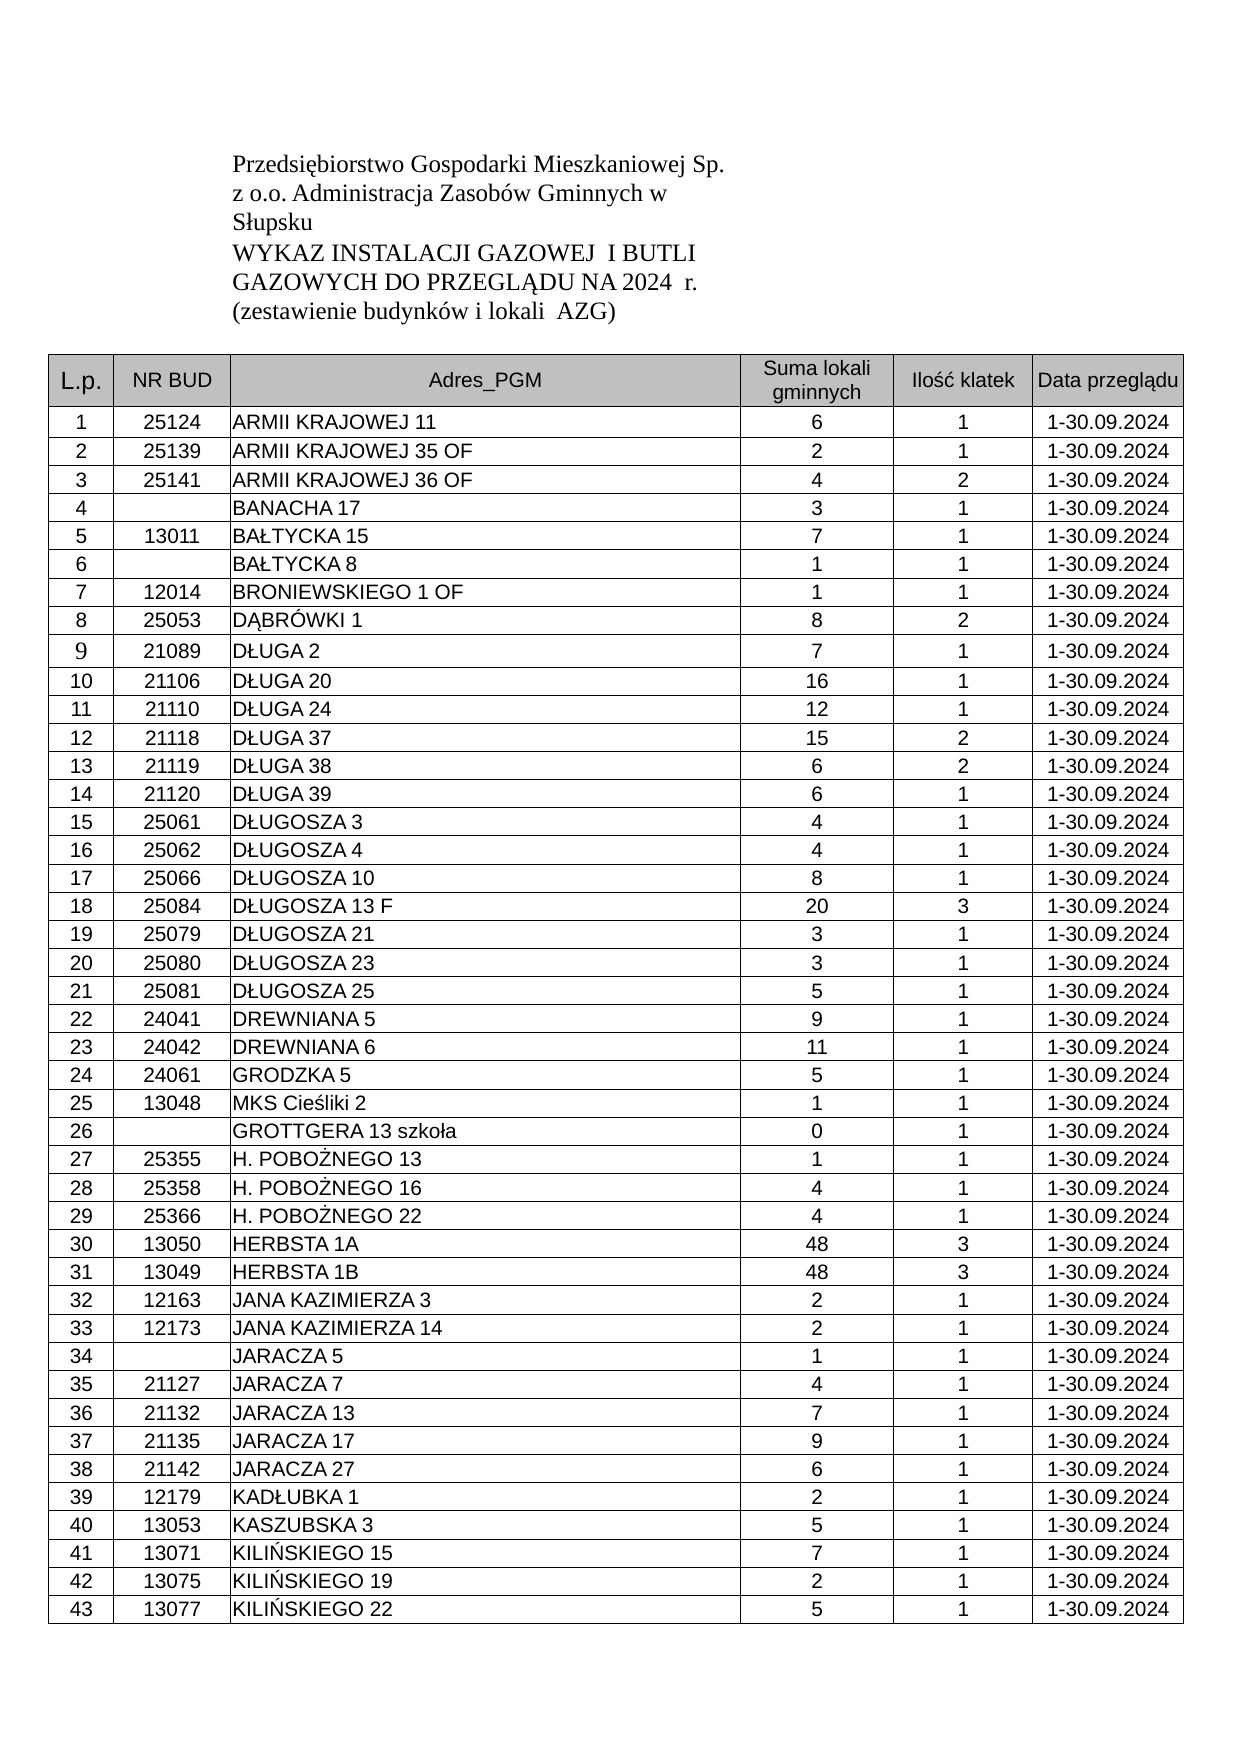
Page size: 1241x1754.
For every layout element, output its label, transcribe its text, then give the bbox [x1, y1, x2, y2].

table_cell DŁUGOSZA 21 [231, 921, 740, 948]
table_cell 4 [741, 836, 893, 863]
table_cell 2 [894, 607, 1032, 634]
table_cell 1 [894, 1286, 1032, 1313]
table_cell 13053 [114, 1511, 230, 1538]
table_cell 1-30.09.2024 [1033, 1483, 1183, 1510]
table_header [894, 148, 1033, 237]
table_cell 1-30.09.2024 [1033, 438, 1183, 465]
table_cell 5 [49, 522, 113, 549]
table_cell DĄBRÓWKI 1 [231, 607, 740, 634]
table_cell 9 [49, 635, 113, 667]
table_cell 15 [49, 808, 113, 835]
table_cell 1-30.09.2024 [1033, 635, 1183, 667]
table_cell 21089 [114, 635, 230, 667]
table_cell 7 [741, 1540, 893, 1567]
table_cell 1-30.09.2024 [1033, 865, 1183, 892]
table_cell 21106 [114, 668, 230, 695]
table_cell 7 [741, 635, 893, 667]
table_cell 1 [894, 635, 1032, 667]
table_cell 1 [894, 407, 1032, 437]
table_cell 1-30.09.2024 [1033, 1371, 1183, 1398]
table_cell 1-30.09.2024 [1033, 752, 1183, 779]
table_cell 9 [741, 1005, 893, 1032]
table_cell DŁUGA 38 [231, 752, 740, 779]
table_cell 1 [894, 1399, 1032, 1426]
table_cell BRONIEWSKIEGO 1 OF [231, 579, 740, 606]
table_cell 1 [894, 494, 1032, 521]
table_cell 1-30.09.2024 [1033, 407, 1183, 437]
table_cell 1-30.09.2024 [1033, 668, 1183, 695]
table_cell 1-30.09.2024 [1033, 466, 1183, 493]
table_cell 31 [49, 1258, 113, 1285]
table_cell 27 [49, 1146, 113, 1173]
table_cell 16 [741, 668, 893, 695]
table_cell KILIŃSKIEGO 22 [231, 1596, 740, 1623]
table_cell 20 [49, 949, 113, 976]
table_cell 6 [49, 550, 113, 577]
table_cell 12 [49, 724, 113, 751]
table_cell 1 [894, 550, 1032, 577]
table_cell H. POBOŻNEGO 16 [231, 1174, 740, 1201]
table_cell 1-30.09.2024 [1033, 579, 1183, 606]
table_cell 25066 [114, 865, 230, 892]
table_cell 24041 [114, 1005, 230, 1032]
table_cell JANA KAZIMIERZA 3 [231, 1286, 740, 1313]
table_cell 4 [49, 494, 113, 521]
table_cell 1-30.09.2024 [1033, 1174, 1183, 1201]
table_cell DŁUGOSZA 4 [231, 836, 740, 863]
table_cell 1-30.09.2024 [1033, 893, 1183, 920]
table_cell 1 [741, 1090, 893, 1117]
table_cell BAŁTYCKA 8 [231, 550, 740, 577]
table_cell 12173 [114, 1315, 230, 1342]
table_cell 22 [49, 1005, 113, 1032]
table_cell 2 [894, 724, 1032, 751]
table_cell 5 [741, 1061, 893, 1088]
table_cell Suma lokali gminnych [741, 355, 893, 406]
table_cell 12014 [114, 579, 230, 606]
table_cell Adres_PGM [231, 355, 740, 406]
table_cell DŁUGA 39 [231, 780, 740, 807]
table_cell 25141 [114, 466, 230, 493]
table_cell 21 [49, 977, 113, 1004]
table_cell 1-30.09.2024 [1033, 977, 1183, 1004]
table_cell Ilość klatek [894, 355, 1032, 406]
table_cell JANA KAZIMIERZA 14 [231, 1315, 740, 1342]
table_cell 1 [741, 550, 893, 577]
table_cell 33 [49, 1315, 113, 1342]
table_cell 1-30.09.2024 [1033, 1061, 1183, 1088]
table_cell 8 [741, 607, 893, 634]
table_cell 41 [49, 1540, 113, 1567]
table_cell [114, 1118, 230, 1145]
table_cell 25355 [114, 1146, 230, 1173]
table_cell 1 [894, 668, 1032, 695]
table_cell 21127 [114, 1371, 230, 1398]
table_cell GROTTGERA 13 szkoła [231, 1118, 740, 1145]
table_cell HERBSTA 1A [231, 1230, 740, 1257]
table_cell [114, 550, 230, 577]
table_cell 20 [741, 893, 893, 920]
table_cell 1 [894, 1596, 1032, 1623]
table_cell 2 [894, 752, 1032, 779]
table_cell DŁUGOSZA 25 [231, 977, 740, 1004]
table_cell 1-30.09.2024 [1033, 1568, 1183, 1595]
table_cell 21142 [114, 1455, 230, 1482]
table_cell 1 [894, 977, 1032, 1004]
table_cell [114, 1343, 230, 1370]
table_cell DREWNIANA 5 [231, 1005, 740, 1032]
table_cell 2 [741, 1315, 893, 1342]
table_cell 4 [741, 808, 893, 835]
table_cell GRODZKA 5 [231, 1061, 740, 1088]
table_cell 24042 [114, 1033, 230, 1060]
table_cell DŁUGA 37 [231, 724, 740, 751]
table_cell DŁUGA 2 [231, 635, 740, 667]
table_cell 1-30.09.2024 [1033, 949, 1183, 976]
table_cell 25061 [114, 808, 230, 835]
table_cell 4 [741, 1174, 893, 1201]
table_cell 1 [894, 1033, 1032, 1060]
table_cell 3 [894, 1230, 1032, 1257]
table_cell 35 [49, 1371, 113, 1398]
table_cell [1033, 237, 1183, 326]
table_cell 1-30.09.2024 [1033, 1090, 1183, 1117]
table_cell [231, 326, 740, 353]
table_cell 13 [49, 752, 113, 779]
table_cell 5 [741, 1511, 893, 1538]
table_cell 25084 [114, 893, 230, 920]
table_cell 21135 [114, 1427, 230, 1454]
table_cell [1033, 326, 1183, 353]
table_cell 28 [49, 1174, 113, 1201]
table_cell 1-30.09.2024 [1033, 724, 1183, 751]
table_cell [894, 326, 1033, 353]
table_cell 1-30.09.2024 [1033, 522, 1183, 549]
table_cell 1 [894, 1315, 1032, 1342]
table_cell 7 [741, 522, 893, 549]
table_cell 12163 [114, 1286, 230, 1313]
table_cell KILIŃSKIEGO 15 [231, 1540, 740, 1567]
table_cell BAŁTYCKA 15 [231, 522, 740, 549]
table_cell 8 [741, 865, 893, 892]
table_cell 6 [741, 780, 893, 807]
table_cell 6 [741, 407, 893, 437]
table_cell 1-30.09.2024 [1033, 921, 1183, 948]
table_cell 1-30.09.2024 [1033, 1399, 1183, 1426]
table_cell 1-30.09.2024 [1033, 1202, 1183, 1229]
table_cell 13077 [114, 1596, 230, 1623]
table_cell 1-30.09.2024 [1033, 836, 1183, 863]
table_cell 1-30.09.2024 [1033, 1146, 1183, 1173]
table_cell ARMII KRAJOWEJ 11 [231, 407, 740, 437]
table_cell 21132 [114, 1399, 230, 1426]
table_cell 1 [894, 836, 1032, 863]
table_cell JARACZA 7 [231, 1371, 740, 1398]
table_cell 1-30.09.2024 [1033, 607, 1183, 634]
table_cell 15 [741, 724, 893, 751]
table_cell 1 [894, 1455, 1032, 1482]
table_cell 1-30.09.2024 [1033, 550, 1183, 577]
table_cell 3 [741, 949, 893, 976]
table_cell 1 [894, 865, 1032, 892]
table_cell 1-30.09.2024 [1033, 808, 1183, 835]
table_cell 24061 [114, 1061, 230, 1088]
table_cell 1-30.09.2024 [1033, 780, 1183, 807]
table_cell 13049 [114, 1258, 230, 1285]
table_cell 1 [741, 1343, 893, 1370]
table_cell 48 [741, 1258, 893, 1285]
table_cell 25366 [114, 1202, 230, 1229]
table_cell 19 [49, 921, 113, 948]
table_cell [114, 326, 231, 353]
table_cell 21120 [114, 780, 230, 807]
table_cell [114, 237, 231, 326]
table_cell DŁUGOSZA 13 F [231, 893, 740, 920]
table_cell BANACHA 17 [231, 494, 740, 521]
table_cell 1-30.09.2024 [1033, 1258, 1183, 1285]
table_cell 1 [894, 1371, 1032, 1398]
table_cell 1-30.09.2024 [1033, 1343, 1183, 1370]
table_cell DŁUGA 20 [231, 668, 740, 695]
table_cell 43 [49, 1596, 113, 1623]
table_cell 3 [741, 921, 893, 948]
table_cell 48 [741, 1230, 893, 1257]
table_cell 1-30.09.2024 [1033, 494, 1183, 521]
table_cell 3 [49, 466, 113, 493]
table_cell JARACZA 27 [231, 1455, 740, 1482]
table_cell 42 [49, 1568, 113, 1595]
table_cell 25079 [114, 921, 230, 948]
table_cell 1 [894, 1202, 1032, 1229]
table_cell 2 [894, 466, 1032, 493]
table_cell L.p. [49, 355, 113, 406]
table_cell [740, 237, 893, 326]
table_cell 13011 [114, 522, 230, 549]
table_cell 1 [894, 808, 1032, 835]
table_cell 2 [49, 438, 113, 465]
table_cell [114, 494, 230, 521]
table_cell 36 [49, 1399, 113, 1426]
table_cell 1 [894, 1118, 1032, 1145]
table_cell 1 [894, 1343, 1032, 1370]
table_cell 1 [894, 1005, 1032, 1032]
table_cell 3 [894, 893, 1032, 920]
table_cell 1-30.09.2024 [1033, 1118, 1183, 1145]
table_cell 1-30.09.2024 [1033, 1511, 1183, 1538]
table_cell DŁUGOSZA 10 [231, 865, 740, 892]
table_cell 2 [741, 1286, 893, 1313]
table_cell 25062 [114, 836, 230, 863]
table_cell 1 [894, 438, 1032, 465]
table_cell 6 [741, 1455, 893, 1482]
table_cell 1-30.09.2024 [1033, 1596, 1183, 1623]
table_cell 32 [49, 1286, 113, 1313]
table_cell 2 [741, 438, 893, 465]
table_cell [740, 326, 893, 353]
table_cell 5 [741, 977, 893, 1004]
table_cell 1 [894, 780, 1032, 807]
table_cell 7 [741, 1399, 893, 1426]
table_cell 25080 [114, 949, 230, 976]
table_cell 13071 [114, 1540, 230, 1567]
table_cell DŁUGOSZA 3 [231, 808, 740, 835]
table_cell 9 [741, 1427, 893, 1454]
table_cell 1 [894, 696, 1032, 723]
table_cell 12179 [114, 1483, 230, 1510]
table_cell 4 [741, 1202, 893, 1229]
table_cell 1 [894, 921, 1032, 948]
table_cell 25358 [114, 1174, 230, 1201]
table_cell 0 [741, 1118, 893, 1145]
table_cell 21110 [114, 696, 230, 723]
table_cell 1-30.09.2024 [1033, 1033, 1183, 1060]
table_cell 1 [894, 1090, 1032, 1117]
table_cell 25139 [114, 438, 230, 465]
table_cell 34 [49, 1343, 113, 1370]
table_cell 1 [894, 1146, 1032, 1173]
table_cell [49, 237, 114, 326]
table_cell 17 [49, 865, 113, 892]
table_cell 11 [741, 1033, 893, 1060]
table_cell 1 [741, 1146, 893, 1173]
table_header [49, 148, 114, 237]
table_cell 13075 [114, 1568, 230, 1595]
table_cell 7 [49, 579, 113, 606]
table_cell 1-30.09.2024 [1033, 1230, 1183, 1257]
table_cell 10 [49, 668, 113, 695]
table_cell HERBSTA 1B [231, 1258, 740, 1285]
table_cell 1-30.09.2024 [1033, 1005, 1183, 1032]
table_cell [894, 237, 1033, 326]
table_cell 2 [741, 1568, 893, 1595]
table_cell 5 [741, 1596, 893, 1623]
table_cell Data przeglądu [1033, 355, 1183, 406]
table_cell 14 [49, 780, 113, 807]
table_cell 1 [894, 1540, 1032, 1567]
table_header Przedsiębiorstwo Gospodarki Mieszkaniowej Sp. z o.o. Administracja Zasobów Gminnych w Słupsku [231, 148, 740, 237]
table_cell 3 [741, 494, 893, 521]
table_cell 4 [741, 466, 893, 493]
table_header [114, 148, 231, 237]
table_cell 30 [49, 1230, 113, 1257]
table_cell JARACZA 5 [231, 1343, 740, 1370]
table_cell 12 [741, 696, 893, 723]
table_cell NR BUD [114, 355, 230, 406]
table_cell 1 [894, 1174, 1032, 1201]
table_cell 1-30.09.2024 [1033, 1286, 1183, 1313]
table_header [1033, 148, 1183, 237]
table_cell KADŁUBKA 1 [231, 1483, 740, 1510]
table_cell 38 [49, 1455, 113, 1482]
table_cell 25124 [114, 407, 230, 437]
table_cell 25 [49, 1090, 113, 1117]
table_cell 8 [49, 607, 113, 634]
table_cell 1-30.09.2024 [1033, 1540, 1183, 1567]
table_cell DŁUGA 24 [231, 696, 740, 723]
table_cell 1-30.09.2024 [1033, 696, 1183, 723]
table_cell MKS Cieśliki 2 [231, 1090, 740, 1117]
table_cell KASZUBSKA 3 [231, 1511, 740, 1538]
table_cell 13050 [114, 1230, 230, 1257]
table_cell 1-30.09.2024 [1033, 1427, 1183, 1454]
table_cell H. POBOŻNEGO 22 [231, 1202, 740, 1229]
table_cell 24 [49, 1061, 113, 1088]
table_cell KILIŃSKIEGO 19 [231, 1568, 740, 1595]
table_cell 25053 [114, 607, 230, 634]
table_cell 21119 [114, 752, 230, 779]
table_header [740, 148, 893, 237]
table_cell 26 [49, 1118, 113, 1145]
table_cell 29 [49, 1202, 113, 1229]
table_cell 1 [894, 1427, 1032, 1454]
table_cell H. POBOŻNEGO 13 [231, 1146, 740, 1173]
table_cell JARACZA 17 [231, 1427, 740, 1454]
table_cell ARMII KRAJOWEJ 35 OF [231, 438, 740, 465]
table_cell 1 [894, 1568, 1032, 1595]
table_cell DREWNIANA 6 [231, 1033, 740, 1060]
table_cell 1 [49, 407, 113, 437]
table_cell 2 [741, 1483, 893, 1510]
table_cell 25081 [114, 977, 230, 1004]
table_cell ARMII KRAJOWEJ 36 OF [231, 466, 740, 493]
table_cell [49, 326, 114, 353]
table_cell DŁUGOSZA 23 [231, 949, 740, 976]
table_cell 6 [741, 752, 893, 779]
table_cell 1 [894, 522, 1032, 549]
table_cell 1-30.09.2024 [1033, 1315, 1183, 1342]
table_cell 37 [49, 1427, 113, 1454]
table_cell 18 [49, 893, 113, 920]
table_cell 4 [741, 1371, 893, 1398]
table_cell WYKAZ INSTALACJI GAZOWEJ I BUTLI GAZOWYCH DO PRZEGLĄDU NA 2024 r. (zestawienie budynków i lokali AZG) [231, 237, 740, 326]
table_cell 1 [894, 949, 1032, 976]
table_cell 1 [894, 1061, 1032, 1088]
table_cell 21118 [114, 724, 230, 751]
table_cell JARACZA 13 [231, 1399, 740, 1426]
table_cell 1 [894, 1511, 1032, 1538]
table_cell 23 [49, 1033, 113, 1060]
table_cell 3 [894, 1258, 1032, 1285]
table_cell 1 [894, 579, 1032, 606]
table_cell 11 [49, 696, 113, 723]
table_cell 40 [49, 1511, 113, 1538]
table_cell 1 [741, 579, 893, 606]
table_cell 13048 [114, 1090, 230, 1117]
table_cell 39 [49, 1483, 113, 1510]
table_cell 1 [894, 1483, 1032, 1510]
table_cell 1-30.09.2024 [1033, 1455, 1183, 1482]
table_cell 16 [49, 836, 113, 863]
